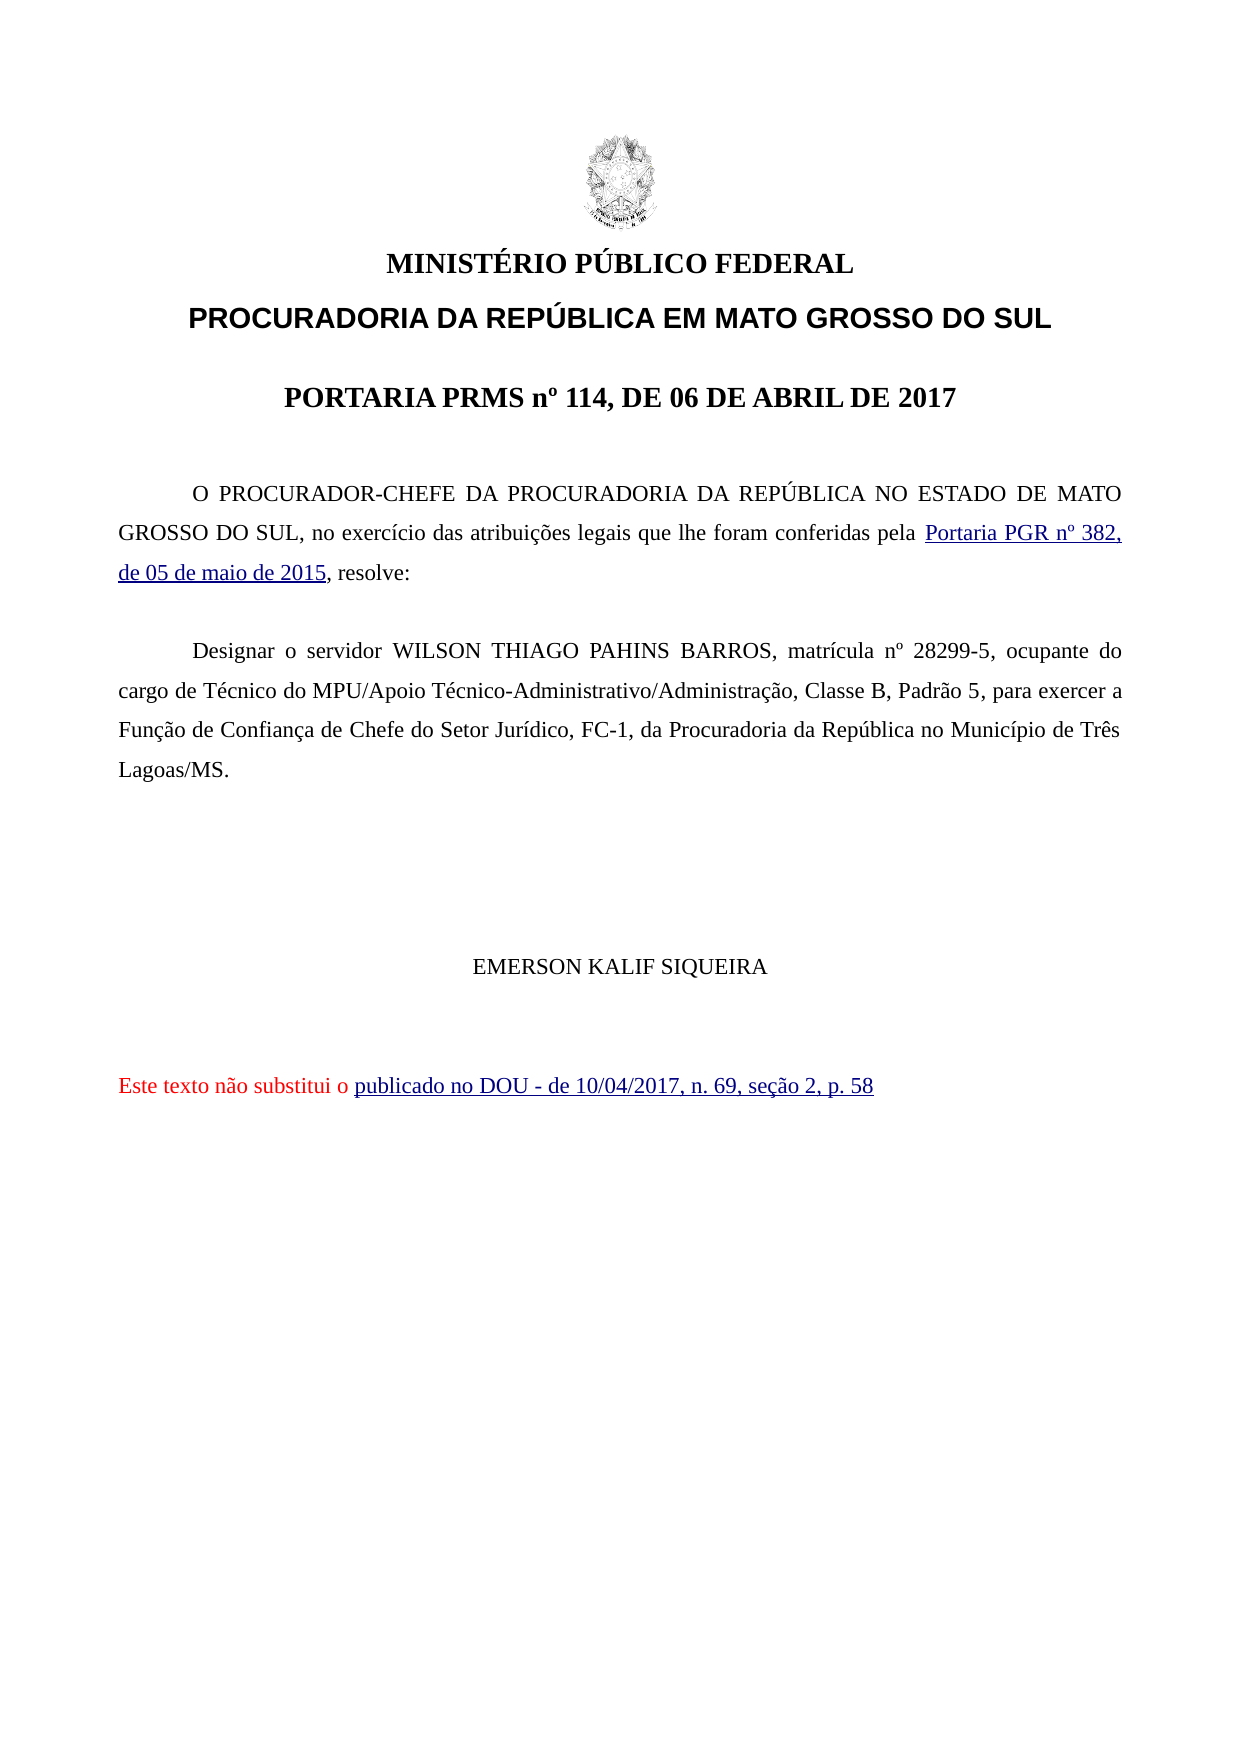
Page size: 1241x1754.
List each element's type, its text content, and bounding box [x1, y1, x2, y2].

text Designar o servidor WILSON THIAGO PAHINS BARROS, matrícula nº 28299-5, ocupante do cargo de Técnico do MPU/Apoio Técnico-Administrativo/Administração, Classe B, Padrão 5, para exercer a Função de Confiança de Chefe do Setor Jurídico, FC-1, da Procuradoria da República no Município de Três Lagoas/MS. [118, 638, 1122, 782]
text Este texto não substitui o publicado no DOU - de 10/04/2017, n. 69, seção 2, p. 58 [118, 1072, 1122, 1098]
text EMERSON KALIF SIQUEIRA [118, 953, 1122, 980]
text PORTARIA PRMS nº 114, DE 06 DE ABRIL DE 2017 [118, 380, 1122, 414]
subtitle PROCURADORIA DA REPÚBLICA EM MATO GROSSO DO SUL [118, 301, 1122, 334]
text O PROCURADOR-CHEFE DA PROCURADORIA DA REPÚBLICA NO ESTADO DE MATO GROSSO DO SUL, no exercício das atribuições legais que lhe foram conferidas pela Portaria PGR nº 382, de 05 de maio de 2015, resolve: [118, 480, 1122, 585]
text MINISTÉRIO PÚBLICO FEDERAL [118, 246, 1122, 280]
